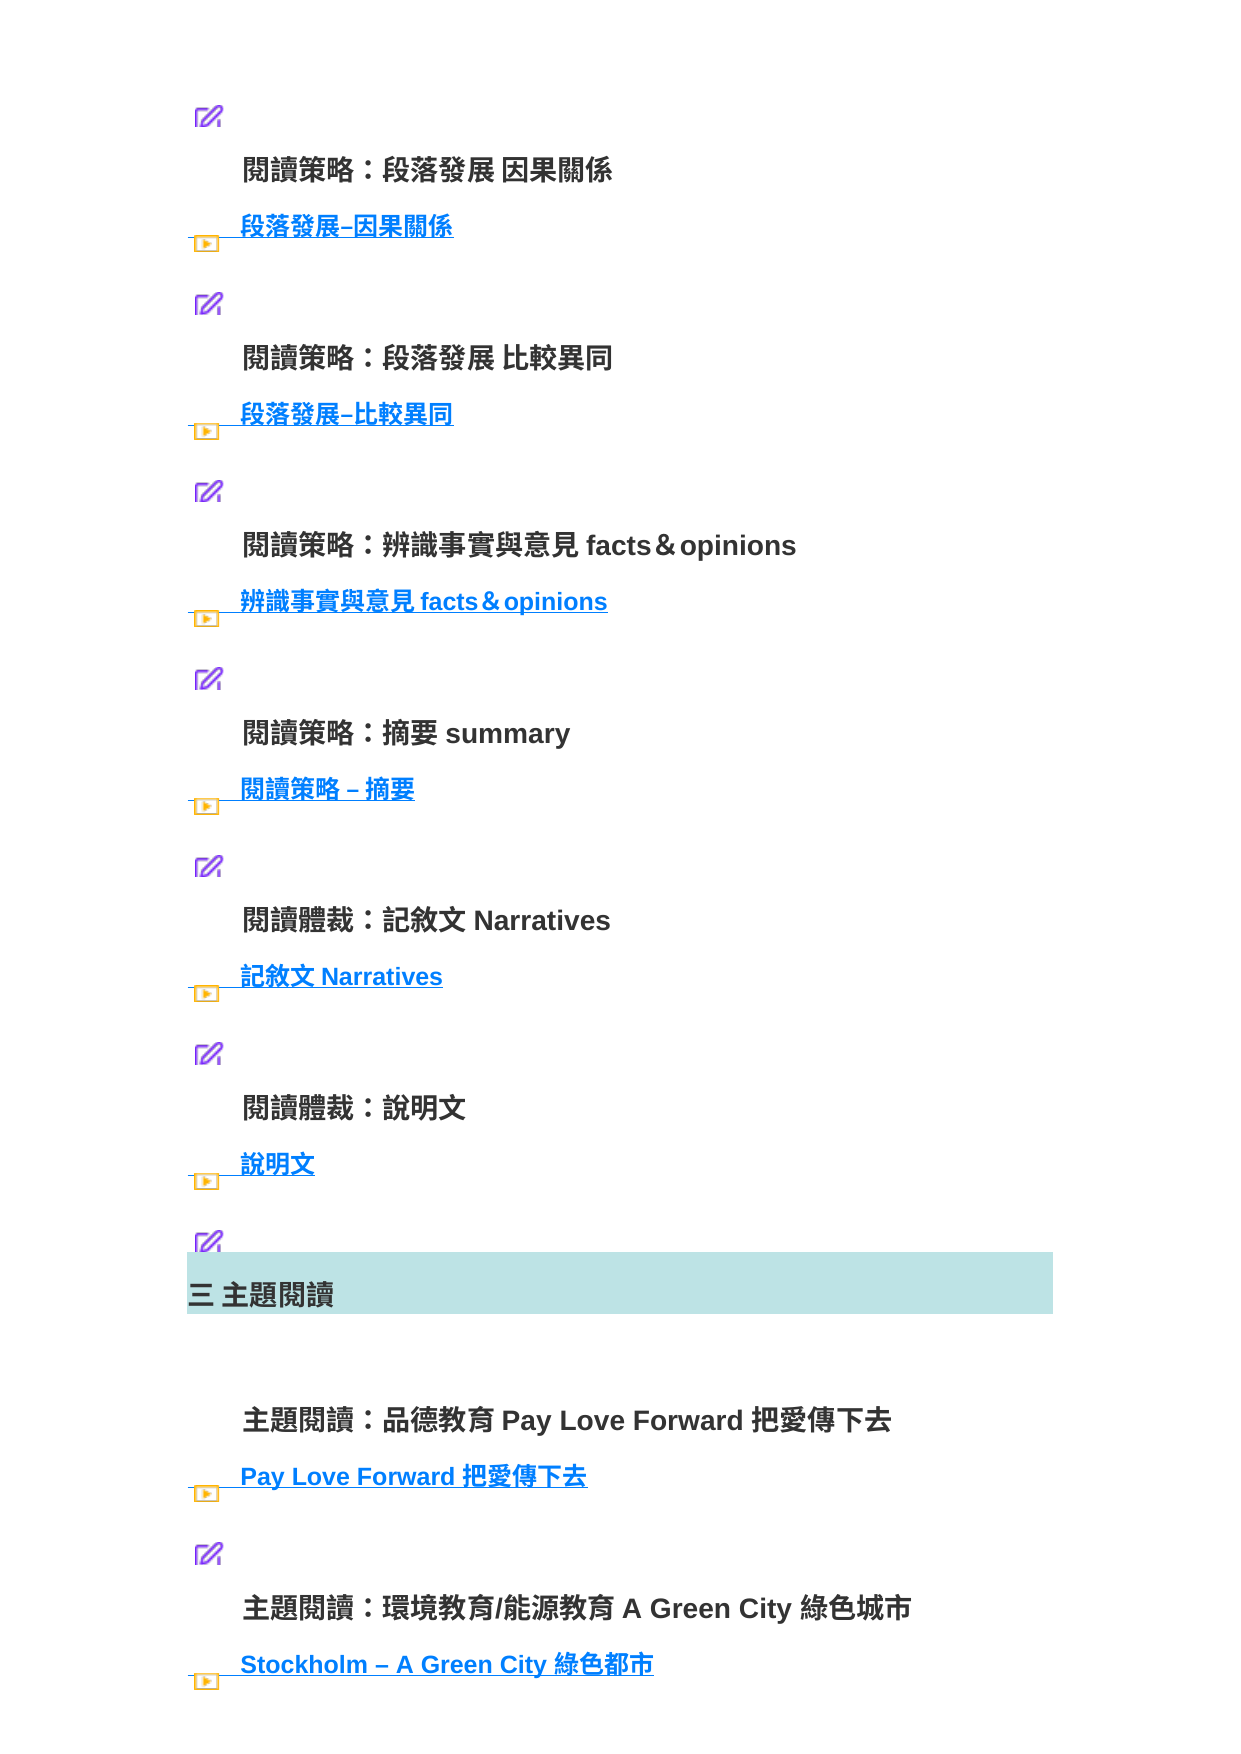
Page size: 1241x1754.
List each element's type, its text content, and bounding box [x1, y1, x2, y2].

text Stockholm – A Green City 綠色都市 [187, 1627, 1053, 1689]
text Pay Love Forward 把愛傳下去 [187, 1439, 1053, 1502]
text 辨識事實與意見facts＆opinions [187, 564, 1053, 627]
text 三 主題閱讀 [187, 1252, 1053, 1314]
text 說明文 [187, 1127, 1053, 1189]
text 閱讀體裁：說明文 [187, 1064, 1053, 1127]
text 段落發展–比較異同 [187, 377, 1053, 439]
text 閱讀體裁：記敘文 Narratives [187, 877, 1053, 939]
text 主題閱讀：環境教育/能源教育 A Green City 綠色城市 [187, 1564, 1053, 1627]
text 閱讀策略：段落發展 因果關係 [187, 127, 1053, 189]
text 閱讀策略：辨識事實與意見 facts＆opinions [187, 502, 1053, 564]
text 閱讀策略 – 摘要 [187, 752, 1053, 814]
text 主題閱讀：品德教育 Pay Love Forward 把愛傳下去 [187, 1377, 1053, 1439]
text 段落發展–因果關係 [187, 189, 1053, 252]
text 閱讀策略：摘要 summary [187, 689, 1053, 752]
text 記敘文 Narratives [187, 939, 1053, 1002]
text 閱讀策略：段落發展 比較異同 [187, 314, 1053, 377]
